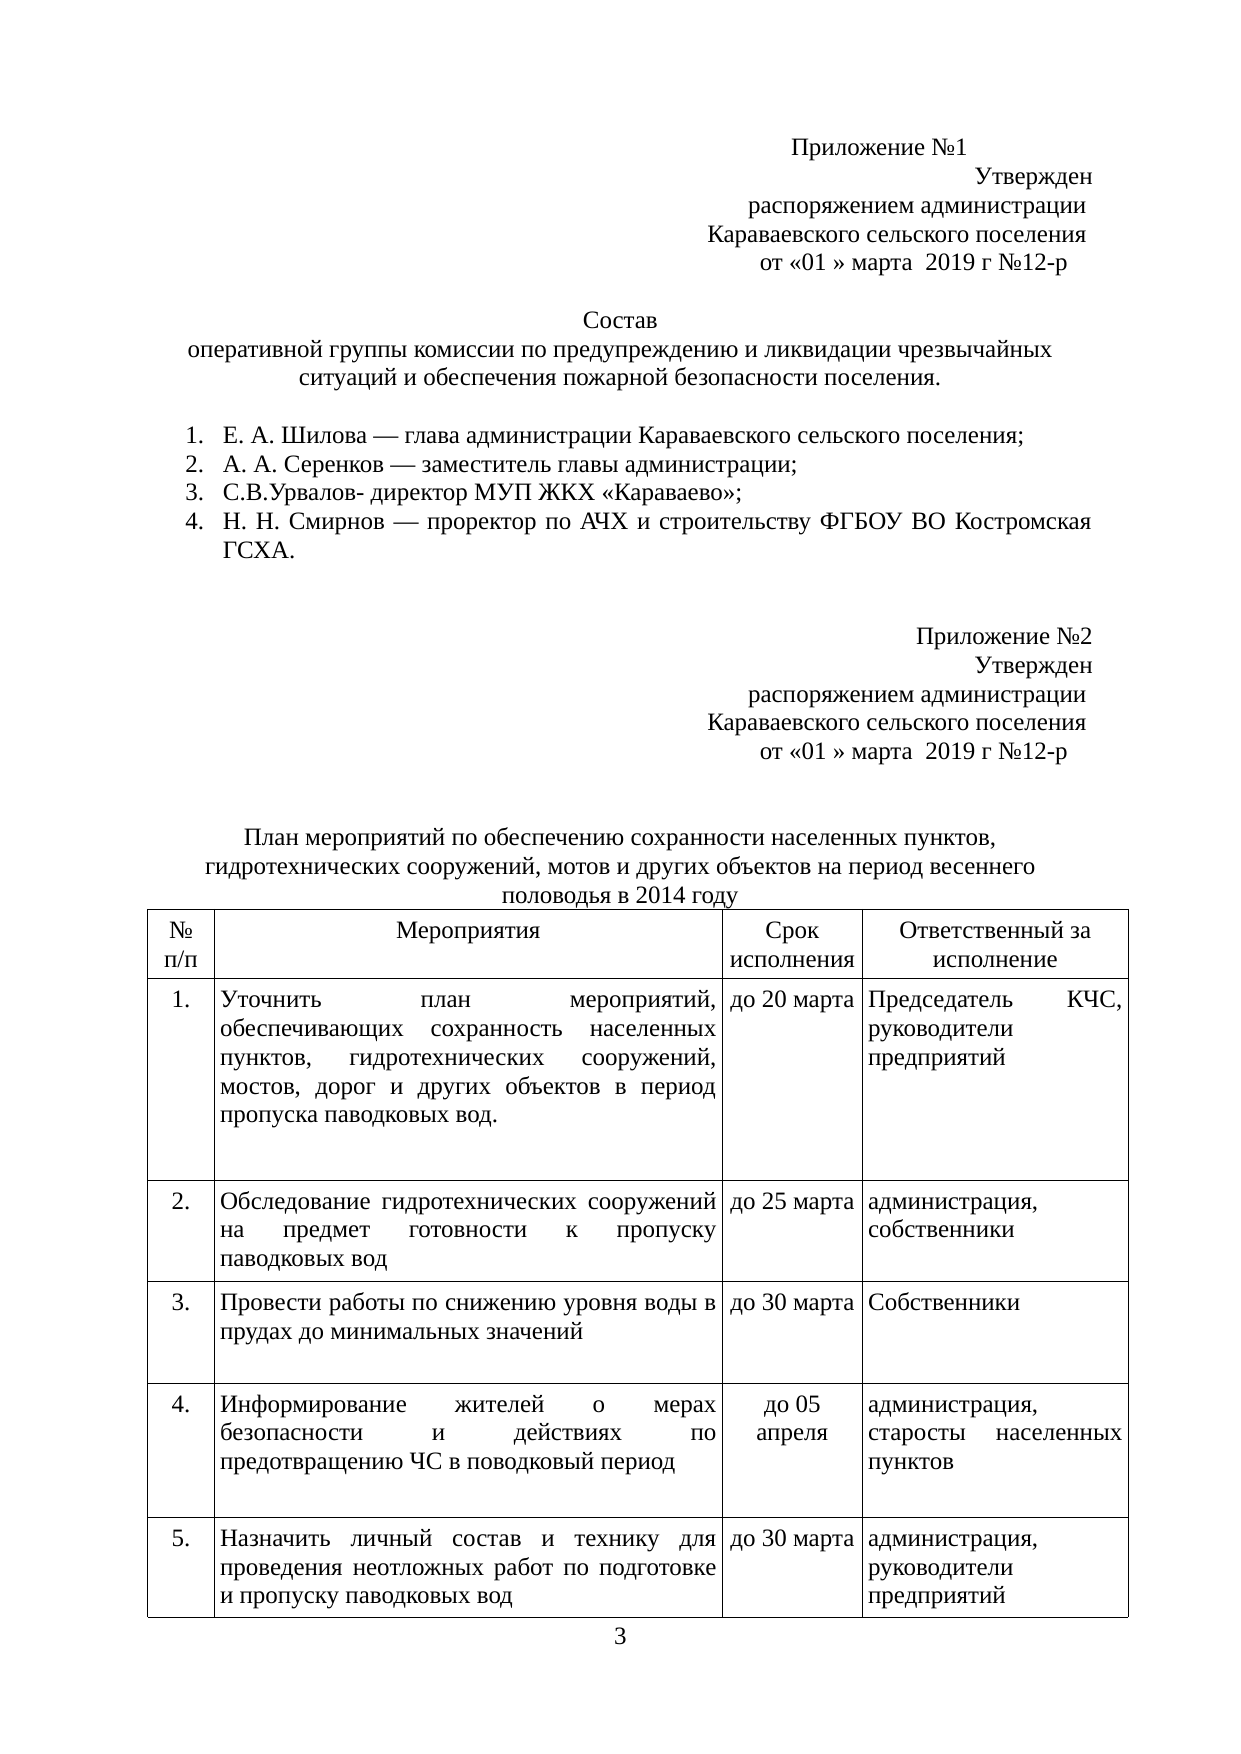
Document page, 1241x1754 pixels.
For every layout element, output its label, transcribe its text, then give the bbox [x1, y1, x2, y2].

text Состав [148, 305, 1092, 334]
table_cell 2. [148, 1181, 214, 1281]
table_cell до 20 марта [723, 979, 862, 1179]
table_cell до 25 марта [723, 1181, 862, 1281]
list Е. А. Шилова — глава администрации Караваевского сельского поселения; [185, 420, 1092, 449]
table_cell администрация, собственники [863, 1181, 1128, 1281]
text Утвержден [148, 161, 1092, 190]
table_cell 1. [148, 979, 214, 1179]
table_cell Провести работы по снижению уровня воды в прудах до минимальных значений [215, 1282, 722, 1382]
text Караваевского сельского поселения [148, 219, 1092, 247]
text Утвержден [148, 650, 1092, 679]
text Приложение №2 [148, 621, 1092, 650]
list С.В.Урвалов- директор МУП ЖКХ «Караваево»; [185, 477, 1092, 506]
table_cell администрация, старосты населенных пунктов [863, 1384, 1128, 1517]
table_cell 4. [148, 1384, 214, 1517]
table_cell до 30 марта [723, 1282, 862, 1382]
table_cell до 30 марта [723, 1518, 862, 1616]
text распоряжением администрации [148, 679, 1092, 707]
table_cell Назначить личный состав и технику для проведения неотложных работ по подготовке и пропуску паводковых вод [215, 1518, 722, 1616]
table_cell до 05 апреля [723, 1384, 862, 1517]
table_cell Председатель КЧС, руководители предприятий [863, 979, 1128, 1179]
table_cell Информирование жителей о мерах безопасности и действиях по предотвращению ЧС в поводковый период [215, 1384, 722, 1517]
text Караваевского сельского поселения [148, 707, 1092, 736]
text от «01 » марта 2019 г №12-р [148, 736, 1092, 765]
text от «01 » марта 2019 г №12-р [148, 247, 1092, 276]
table_cell Уточнить план мероприятий, обеспечивающих сохранность населенных пунктов, гидротехнических сооружений, мостов, дорог и других объектов в период пропуска паводковых вод. [215, 979, 722, 1179]
table_header № п/п [148, 910, 214, 978]
text оперативной группы комиссии по предупреждению и ликвидации чрезвычайных ситуаций и обеспечения пожарной безопасности поселения. [148, 334, 1092, 391]
table_cell Собственники [863, 1282, 1128, 1382]
table_header Ответственный за исполнение [863, 910, 1128, 978]
table_header Срок исполнения [723, 910, 862, 978]
table_cell Обследование гидротехнических сооружений на предмет готовности к пропуску паводковых вод [215, 1181, 722, 1281]
text Приложение №1 [148, 104, 1092, 161]
table_header Мероприятия [215, 910, 722, 978]
text План мероприятий по обеспечению сохранности населенных пунктов, гидротехнических сооружений, мотов и других объектов на период весеннего половодья в 2014 году [148, 822, 1092, 909]
table_cell администрация, руководители предприятий [863, 1518, 1128, 1616]
table_cell 3. [148, 1282, 214, 1382]
table_cell 5. [148, 1518, 214, 1616]
list Н. Н. Смирнов — проректор по АЧХ и строительству ФГБОУ ВО Костромская ГСХА. [185, 506, 1092, 564]
list А. А. Серенков — заместитель главы администрации; [185, 449, 1092, 477]
text распоряжением администрации [148, 190, 1092, 219]
